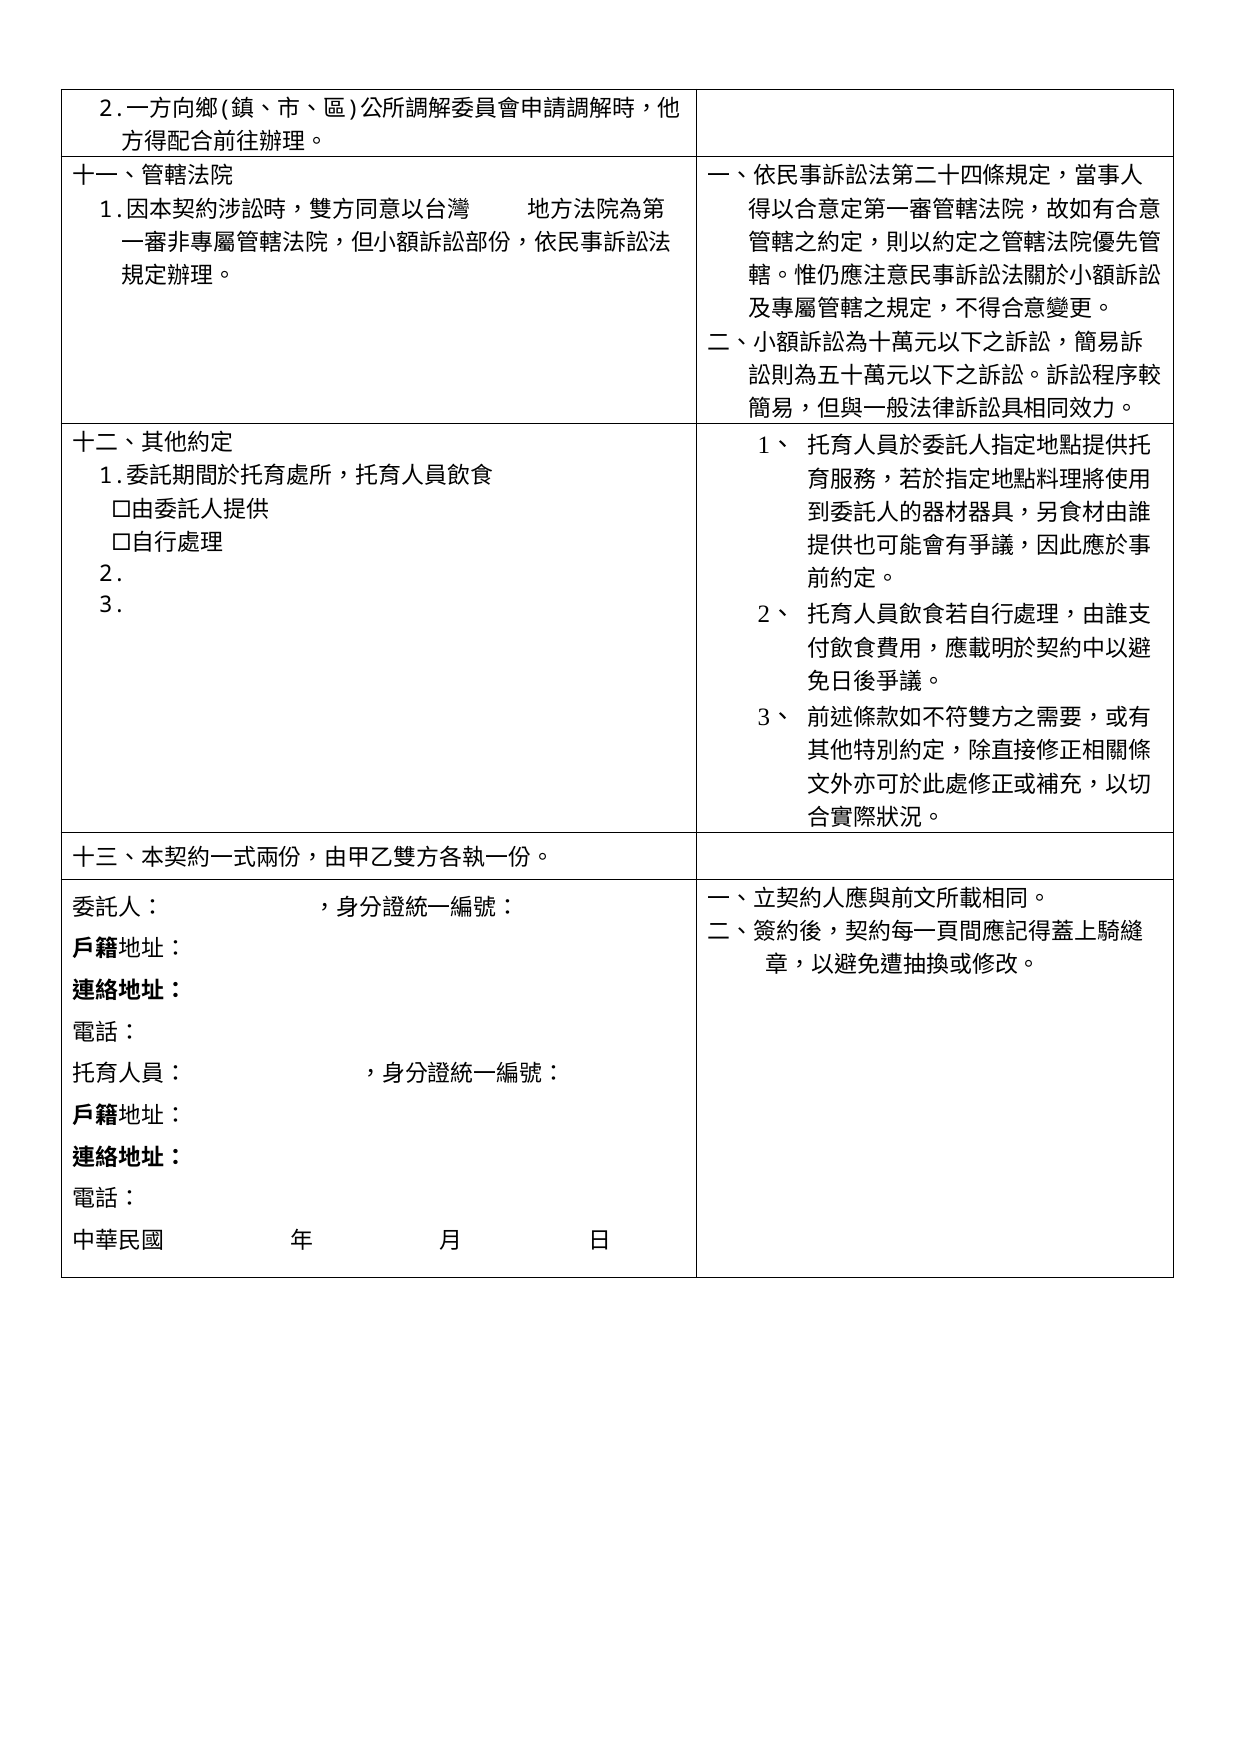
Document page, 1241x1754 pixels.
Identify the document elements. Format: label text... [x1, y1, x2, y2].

table_cell 十三、本契約一式兩份，由甲乙雙方各執一份。 [62, 833, 696, 879]
table_cell [697, 833, 1173, 879]
table_cell 2.一方向鄉(鎮、市、區)公所調解委員會申請調解時，他方得配合前往辦理。 [62, 90, 696, 156]
table_cell 托育人員於委託人指定地點提供托育服務，若於指定地點料理將使用到委託人的器材器具，另食材由誰提供也可能會有爭議，因此應於事前約定。 托育人員飲食若自行處理，由誰支付飲食費用，應載明於契約中以避免日後爭議。 前述條款如不符雙方之需要，或有其他特別約定，除直接修正相關條文外亦可於此處修正或補充，以切合實際狀況。 [697, 424, 1173, 832]
table_cell 一、依民事訴訟法第二十四條規定，當事人得以合意定第一審管轄法院，故如有合意管轄之約定，則以約定之管轄法院優先管轄。惟仍應注意民事訴訟法關於小額訴訟及專屬管轄之規定，不得合意變更。 二、小額訴訟為十萬元以下之訴訟，簡易訴訟則為五十萬元以下之訴訟。訴訟程序較簡易，但與一般法律訴訟具相同效力。 [697, 157, 1173, 423]
table_cell [697, 90, 1173, 156]
table_cell 委託人： ，身分證統一編號： 戶籍地址： 連絡地址： 電話： 托育人員： ，身分證統一編號： 戶籍地址： 連絡地址： 電話： 中華民國 年 月 日 [62, 880, 696, 1277]
table_cell 一、立契約人應與前文所載相同。 二、簽約後，契約每一頁間應記得蓋上騎縫章，以避免遭抽換或修改。 [697, 880, 1173, 1277]
table_cell 十一、管轄法院 1.因本契約涉訟時，雙方同意以台灣 地方法院為第一審非專屬管轄法院，但小額訴訟部份，依民事訴訟法規定辦理。 [62, 157, 696, 423]
table_cell 十二、其他約定 1.委託期間於托育處所，托育人員飲食 £由委託人提供 £自行處理 2. 3. [62, 424, 696, 832]
